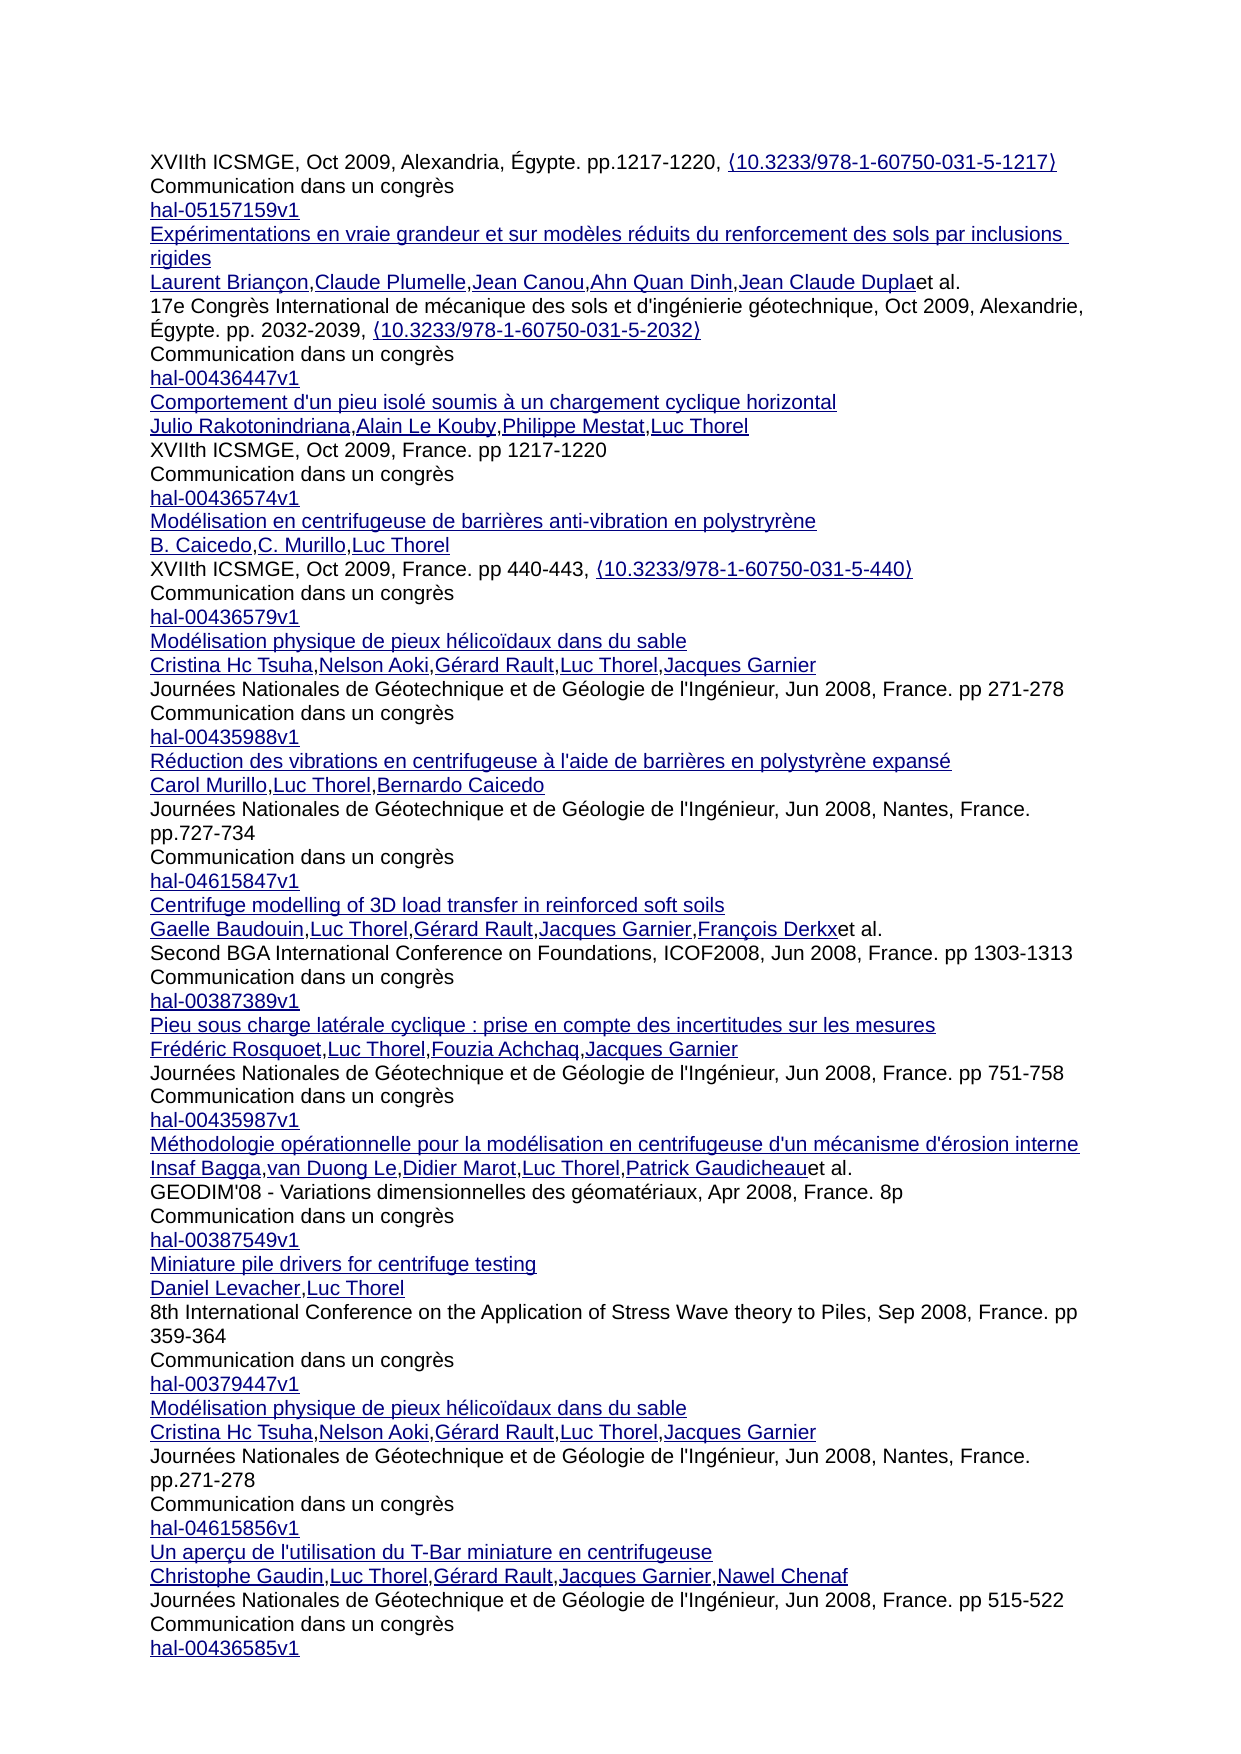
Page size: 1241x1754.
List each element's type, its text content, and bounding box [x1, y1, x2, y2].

table_cell Centrifuge modelling of 3D load transfer in reinforced soft soils Gaelle Baudouin,Luc Thorel,Gérard Rault,Jacques Garnier,François Derkxet al. Second BGA International Conference on Foundations, ICOF2008, Jun 2008, France. pp 1303-1313 Communication dans un congrès hal-00387389v1 [150, 893, 1090, 1012]
table_cell XVIIth ICSMGE, Oct 2009, Alexandria, Égypte. pp.1217-1220, ⟨10.3233/978-1-60750-031-5-1217⟩ Communication dans un congrès hal-05157159v1 [150, 150, 1090, 222]
table_cell Pieu sous charge latérale cyclique : prise en compte des incertitudes sur les mesures Frédéric Rosquoet,Luc Thorel,Fouzia Achchaq,Jacques Garnier Journées Nationales de Géotechnique et de Géologie de l'Ingénieur, Jun 2008, France. pp 751-758 Communication dans un congrès hal-00435987v1 [150, 1013, 1090, 1132]
table_cell Réduction des vibrations en centrifugeuse à l'aide de barrières en polystyrène expansé Carol Murillo,Luc Thorel,Bernardo Caicedo Journées Nationales de Géotechnique et de Géologie de l'Ingénieur, Jun 2008, Nantes, France. pp.727-734 Communication dans un congrès hal-04615847v1 [150, 749, 1090, 893]
table_cell Modélisation physique de pieux hélicoïdaux dans du sable Cristina Hc Tsuha,Nelson Aoki,Gérard Rault,Luc Thorel,Jacques Garnier Journées Nationales de Géotechnique et de Géologie de l'Ingénieur, Jun 2008, Nantes, France. pp.271-278 Communication dans un congrès hal-04615856v1 [150, 1396, 1090, 1539]
table_cell Modélisation physique de pieux hélicoïdaux dans du sable Cristina Hc Tsuha,Nelson Aoki,Gérard Rault,Luc Thorel,Jacques Garnier Journées Nationales de Géotechnique et de Géologie de l'Ingénieur, Jun 2008, France. pp 271-278 Communication dans un congrès hal-00435988v1 [150, 629, 1090, 749]
table_cell Miniature pile drivers for centrifuge testing Daniel Levacher,Luc Thorel 8th International Conference on the Application of Stress Wave theory to Piles, Sep 2008, France. pp 359-364 Communication dans un congrès hal-00379447v1 [150, 1252, 1090, 1396]
table_cell Un aperçu de l'utilisation du T-Bar miniature en centrifugeuse Christophe Gaudin,Luc Thorel,Gérard Rault,Jacques Garnier,Nawel Chenaf Journées Nationales de Géotechnique et de Géologie de l'Ingénieur, Jun 2008, France. pp 515-522 Communication dans un congrès hal-00436585v1 [150, 1540, 1090, 1659]
table_cell Comportement d'un pieu isolé soumis à un chargement cyclique horizontal Julio Rakotonindriana,Alain Le Kouby,Philippe Mestat,Luc Thorel XVIIth ICSMGE, Oct 2009, France. pp 1217-1220 Communication dans un congrès hal-00436574v1 [150, 390, 1090, 509]
table_cell Méthodologie opérationnelle pour la modélisation en centrifugeuse d'un mécanisme d'érosion interne Insaf Bagga,van Duong Le,Didier Marot,Luc Thorel,Patrick Gaudicheauet al. GEODIM'08 - Variations dimensionnelles des géomatériaux, Apr 2008, France. 8p Communication dans un congrès hal-00387549v1 [150, 1132, 1090, 1252]
table_cell Expérimentations en vraie grandeur et sur modèles réduits du renforcement des sols par inclusions rigides Laurent Briançon,Claude Plumelle,Jean Canou,Ahn Quan Dinh,Jean Claude Duplaet al. 17e Congrès International de mécanique des sols et d'ingénierie géotechnique, Oct 2009, Alexandrie, Égypte. pp. 2032-2039, ⟨10.3233/978-1-60750-031-5-2032⟩ Communication dans un congrès hal-00436447v1 [150, 222, 1090, 389]
table_cell Modélisation en centrifugeuse de barrières anti-vibration en polystryrène B. Caicedo,C. Murillo,Luc Thorel XVIIth ICSMGE, Oct 2009, France. pp 440-443, ⟨10.3233/978-1-60750-031-5-440⟩ Communication dans un congrès hal-00436579v1 [150, 509, 1090, 629]
